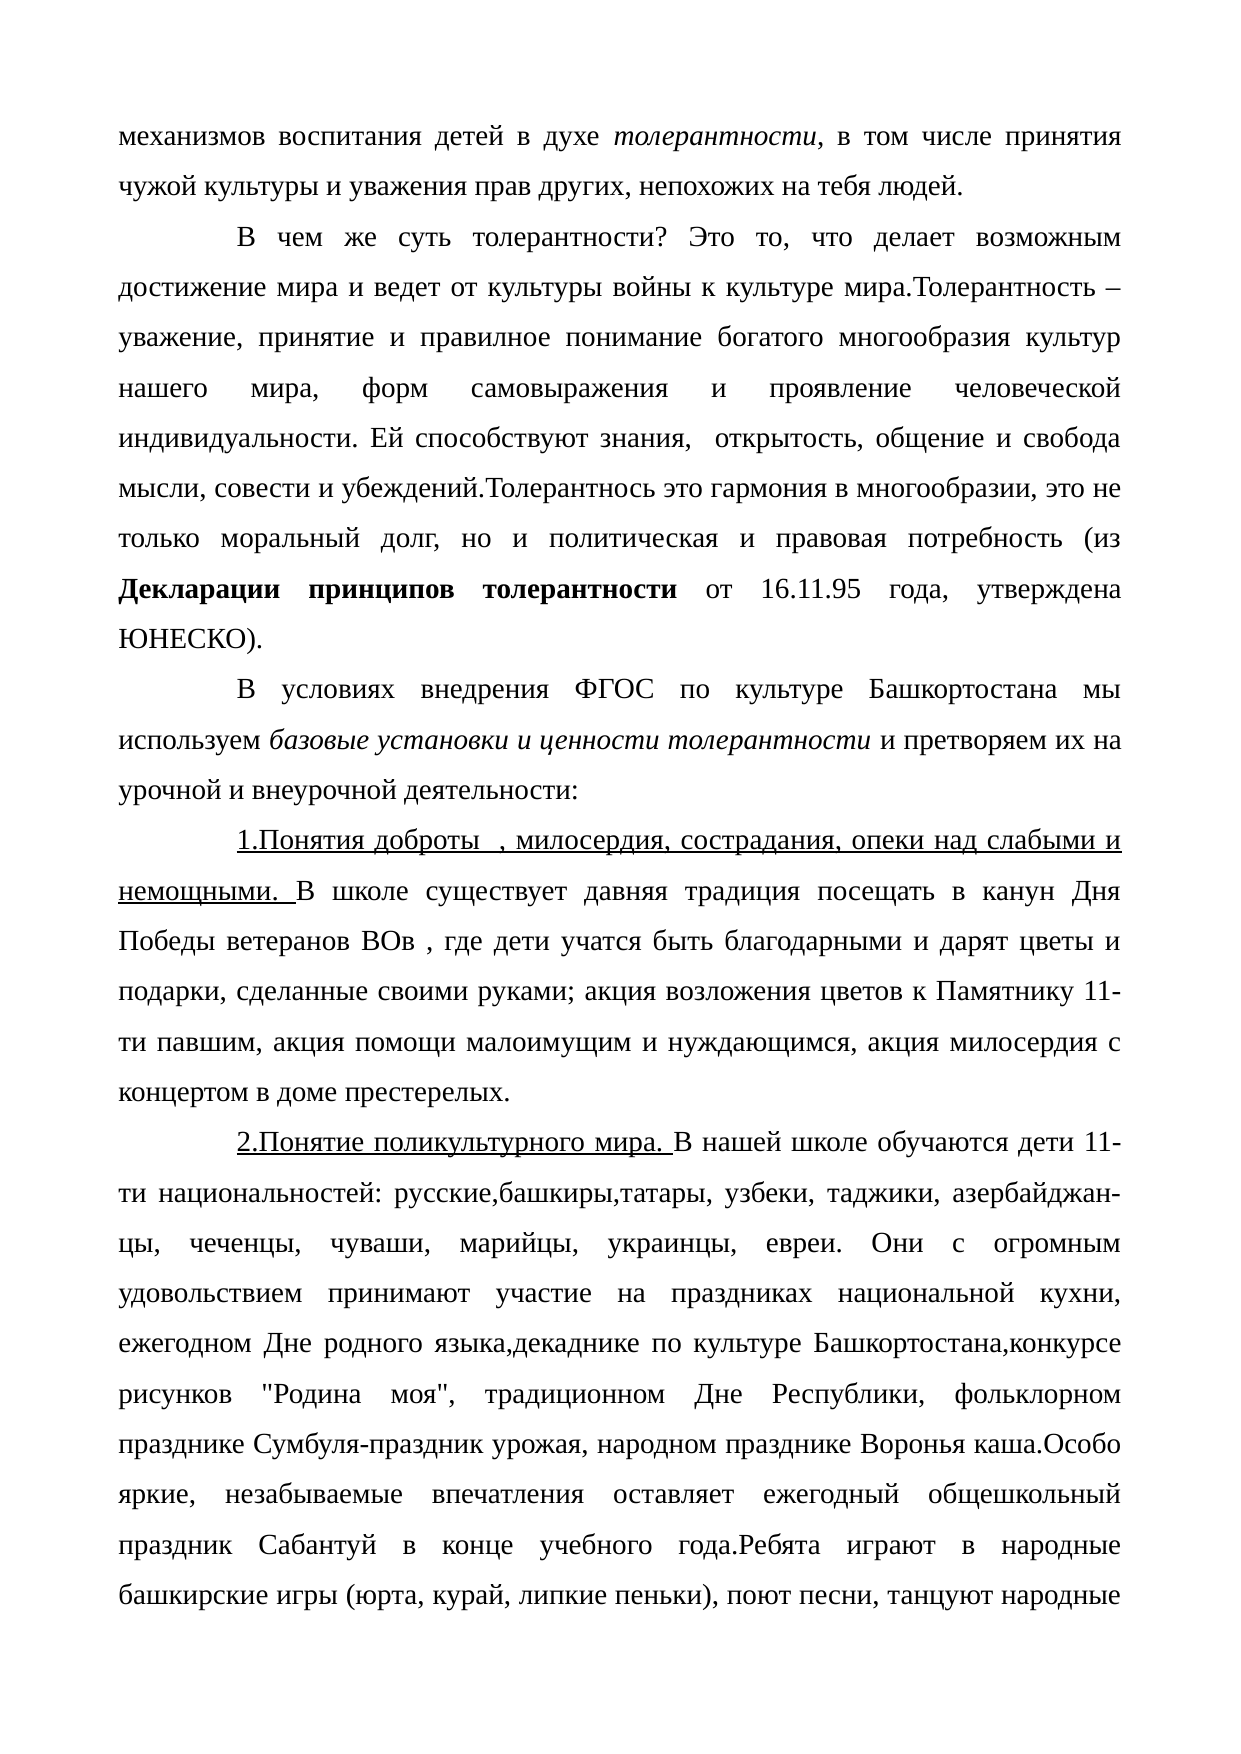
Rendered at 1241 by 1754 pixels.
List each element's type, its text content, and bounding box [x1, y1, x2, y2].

text механизмов воспитания детей в духе толерантности, в том числе принятия чужой культуры и уважения прав других, непохожих на тебя людей. [118, 118, 1122, 202]
text В чем же суть толерантности? Это то, что делает возможным достижение мира и ведет от культуры войны к культуре мира.Толерантность – уважение, принятие и правилное понимание богатого многообразия культур нашего мира, форм самовыражения и проявление человеческой индивидуальности. Ей способствуют знания, открытость, общение и свобода мысли, совести и убеждений.Толерантнось это гармония в многообразии, это не только моральный долг, но и политическая и правовая потребность (из Декларации принципов толерантности от 16.11.95 года, утверждена ЮНЕСКО). [118, 219, 1122, 655]
text В условиях внедрения ФГОС по культуре Башкортостана мы используем базовые установки и ценности толерантности и претворяем их на урочной и внеурочной деятельности: [118, 672, 1122, 806]
text 1.Понятия доброты , милосердия, сострадания, опеки над слабыми и немощными. В школе существует давняя традиция посещать в канун Дня Победы ветеранов ВОв , где дети учатся быть благодарными и дарят цветы и подарки, сделанные своими руками; акция возложения цветов к Памятнику 11-ти павшим, акция помощи малоимущим и нуждающимся, акция милосердия с концертом в доме престерелых. [118, 822, 1122, 1108]
text 2.Понятие поликультурного мира. В нашей школе обучаются дети 11-ти национальностей: русские,башкиры,татары, узбеки, таджики, азербайджан-цы, чеченцы, чуваши, марийцы, украинцы, евреи. Они с огромным удовольствием принимают участие на праздниках национальной кухни, ежегодном Дне родного языка,декаднике по культуре Башкортостана,конкурсе рисунков "Родина моя", традиционном Дне Республики, фольклорном празднике Сумбуля-праздник урожая, народном празднике Воронья каша.Особо яркие, незабываемые впечатления оставляет ежегодный общешкольный праздник Сабантуй в конце учебного года.Ребята играют в народные башкирские игры (юрта, курай, липкие пеньки), поют песни, танцуют народные [118, 1124, 1122, 1611]
